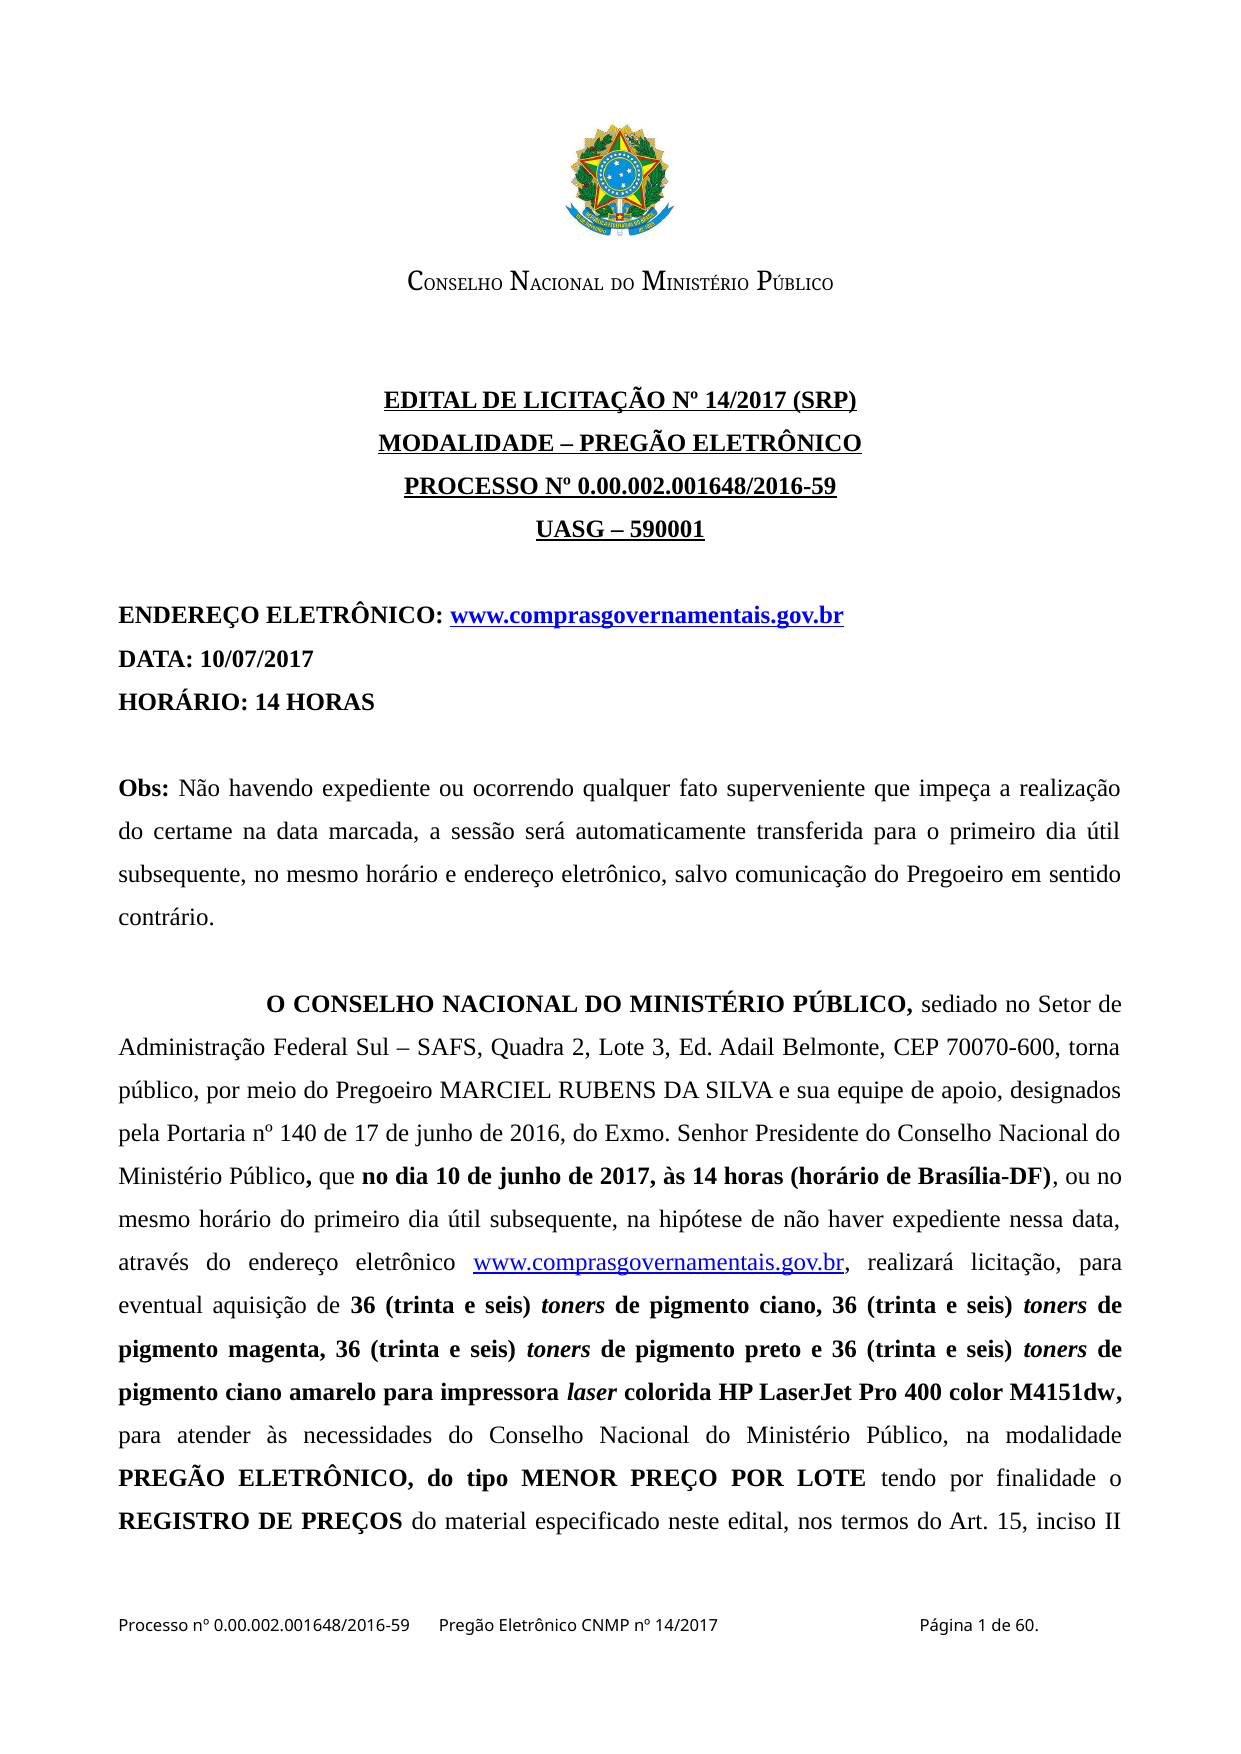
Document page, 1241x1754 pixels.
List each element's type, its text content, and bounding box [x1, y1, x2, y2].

text Obs: Não havendo expediente ou ocorrendo qualquer fato superveniente que impeça a realização do certame na data marcada, a sessão será automaticamente transferida para o primeiro dia útil subsequente, no mesmo horário e endereço eletrônico, salvo comunicação do Pregoeiro em sentido contrário. [118, 773, 1122, 931]
text UASG – 590001 [118, 514, 1122, 543]
text ENDEREÇO ELETRÔNICO: www.comprasgovernamentais.gov.br [118, 601, 1122, 629]
text PROCESSO Nº 0.00.002.001648/2016-59 [118, 471, 1122, 500]
text O CONSELHO NACIONAL DO MINISTÉRIO PÚBLICO, sediado no Setor de Administração Federal Sul – SAFS, Quadra 2, Lote 3, Ed. Adail Belmonte, CEP 70070-600, torna público, por meio do Pregoeiro MARCIEL RUBENS DA SILVA e sua equipe de apoio, designados pela Portaria nº 140 de 17 de junho de 2016, do Exmo. Senhor Presidente do Conselho Nacional do Ministério Público, que no dia 10 de junho de 2017, às 14 horas (horário de Brasília-DF), ou no mesmo horário do primeiro dia útil subsequente, na hipótese de não haver expediente nessa data, através do endereço eletrônico www.comprasgovernamentais.gov.br, realizará licitação, para eventual aquisição de 36 (trinta e seis) toners de pigmento ciano, 36 (trinta e seis) toners de pigmento magenta, 36 (trinta e seis) toners de pigmento preto e 36 (trinta e seis) toners de pigmento ciano amarelo para impressora laser colorida HP LaserJet Pro 400 color M4151dw, para atender às necessidades do Conselho Nacional do Ministério Público, na modalidade PREGÃO ELETRÔNICO, do tipo MENOR PREÇO POR LOTE tendo por finalidade o REGISTRO DE PREÇOS do material especificado neste edital, nos termos do Art. 15, inciso II [118, 989, 1122, 1535]
text EDITAL DE LICITAÇÃO Nº 14/2017 (SRP) [118, 385, 1122, 414]
text HORÁRIO: 14 HORAS [118, 687, 1122, 716]
text DATA: 10/07/2017 [118, 644, 1122, 672]
text MODALIDADE – PREGÃO ELETRÔNICO [118, 428, 1122, 457]
